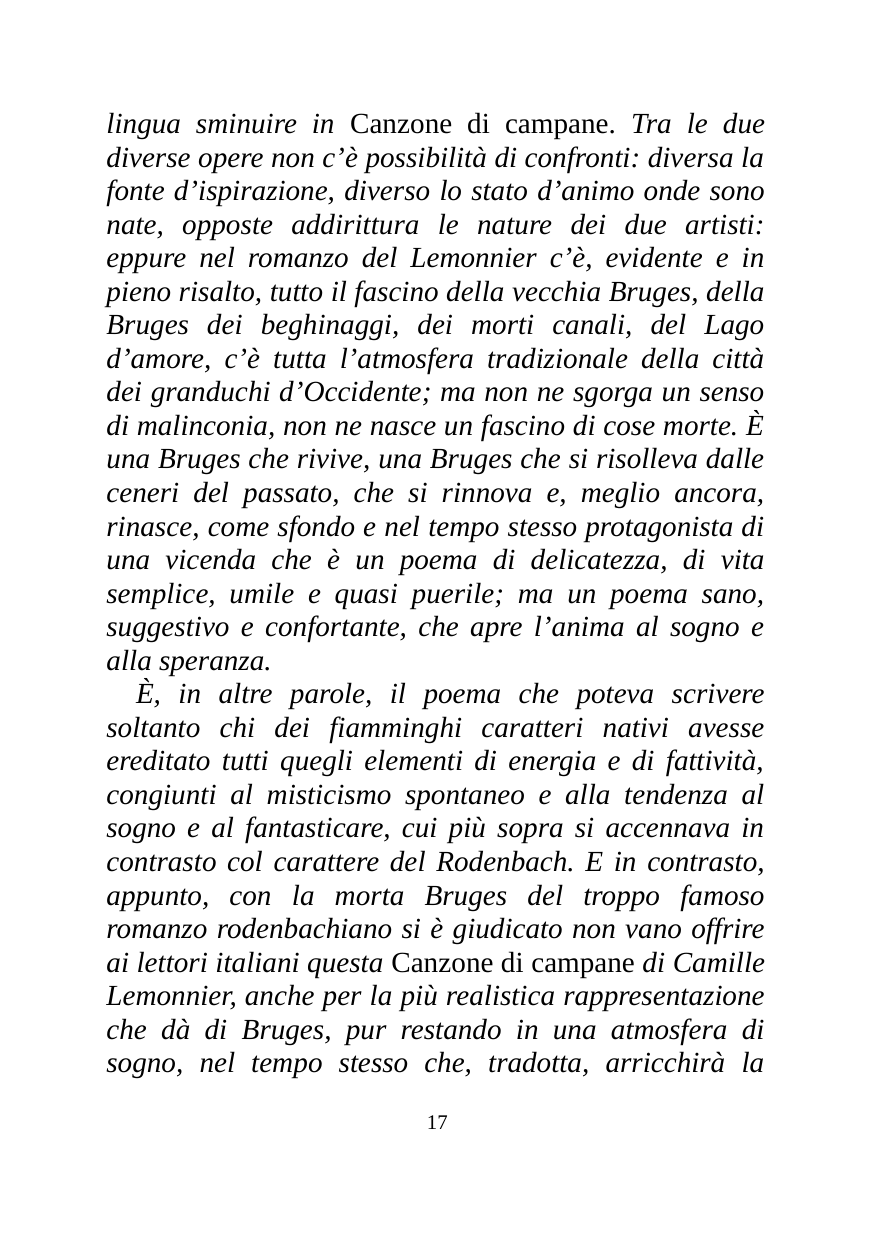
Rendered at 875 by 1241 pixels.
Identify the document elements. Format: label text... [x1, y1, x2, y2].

text È, in altre parole, il poema che poteva scrivere soltanto chi dei fiamminghi caratteri nativi avesse ereditato tutti quegli elementi di energia e di fattività, congiunti al misticismo spontaneo e alla tendenza al sogno e al fantasticare, cui più sopra si accennava in contrasto col carattere del Rodenbach. E in contrasto, appunto, con la morta Bruges del troppo famoso romanzo rodenbachiano si è giudicato non vano offrire ai lettori italiani questa Canzone di campane di Camille Lemonnier, anche per la più realistica rappresentazione che dà di Bruges, pur restando in una atmosfera di sogno, nel tempo stesso che, tradotta, arricchirà la [106, 676, 768, 1079]
text lingua sminuire in Canzone di campane. Tra le due diverse opere non c’è possibilità di confronti: diversa la fonte d’ispirazione, diverso lo stato d’animo onde sono nate, opposte addirittura le nature dei due artisti: eppure nel romanzo del Lemonnier c’è, evidente e in pieno risalto, tutto il fascino della vecchia Bruges, della Bruges dei beghinaggi, dei morti canali, del Lago d’amore, c’è tutta l’atmosfera tradizionale della città dei granduchi d’Occidente; ma non ne sgorga un senso di malinconia, non ne nasce un fascino di cose morte. È una Bruges che rivive, una Bruges che si risolleva dalle ceneri del passato, che si rinnova e, meglio ancora, rinasce, come sfondo e nel tempo stesso protagonista di una vicenda che è un poema di delicatezza, di vita semplice, umile e quasi puerile; ma un poema sano, suggestivo e confortante, che apre l’anima al sogno e alla speranza. [106, 106, 768, 676]
